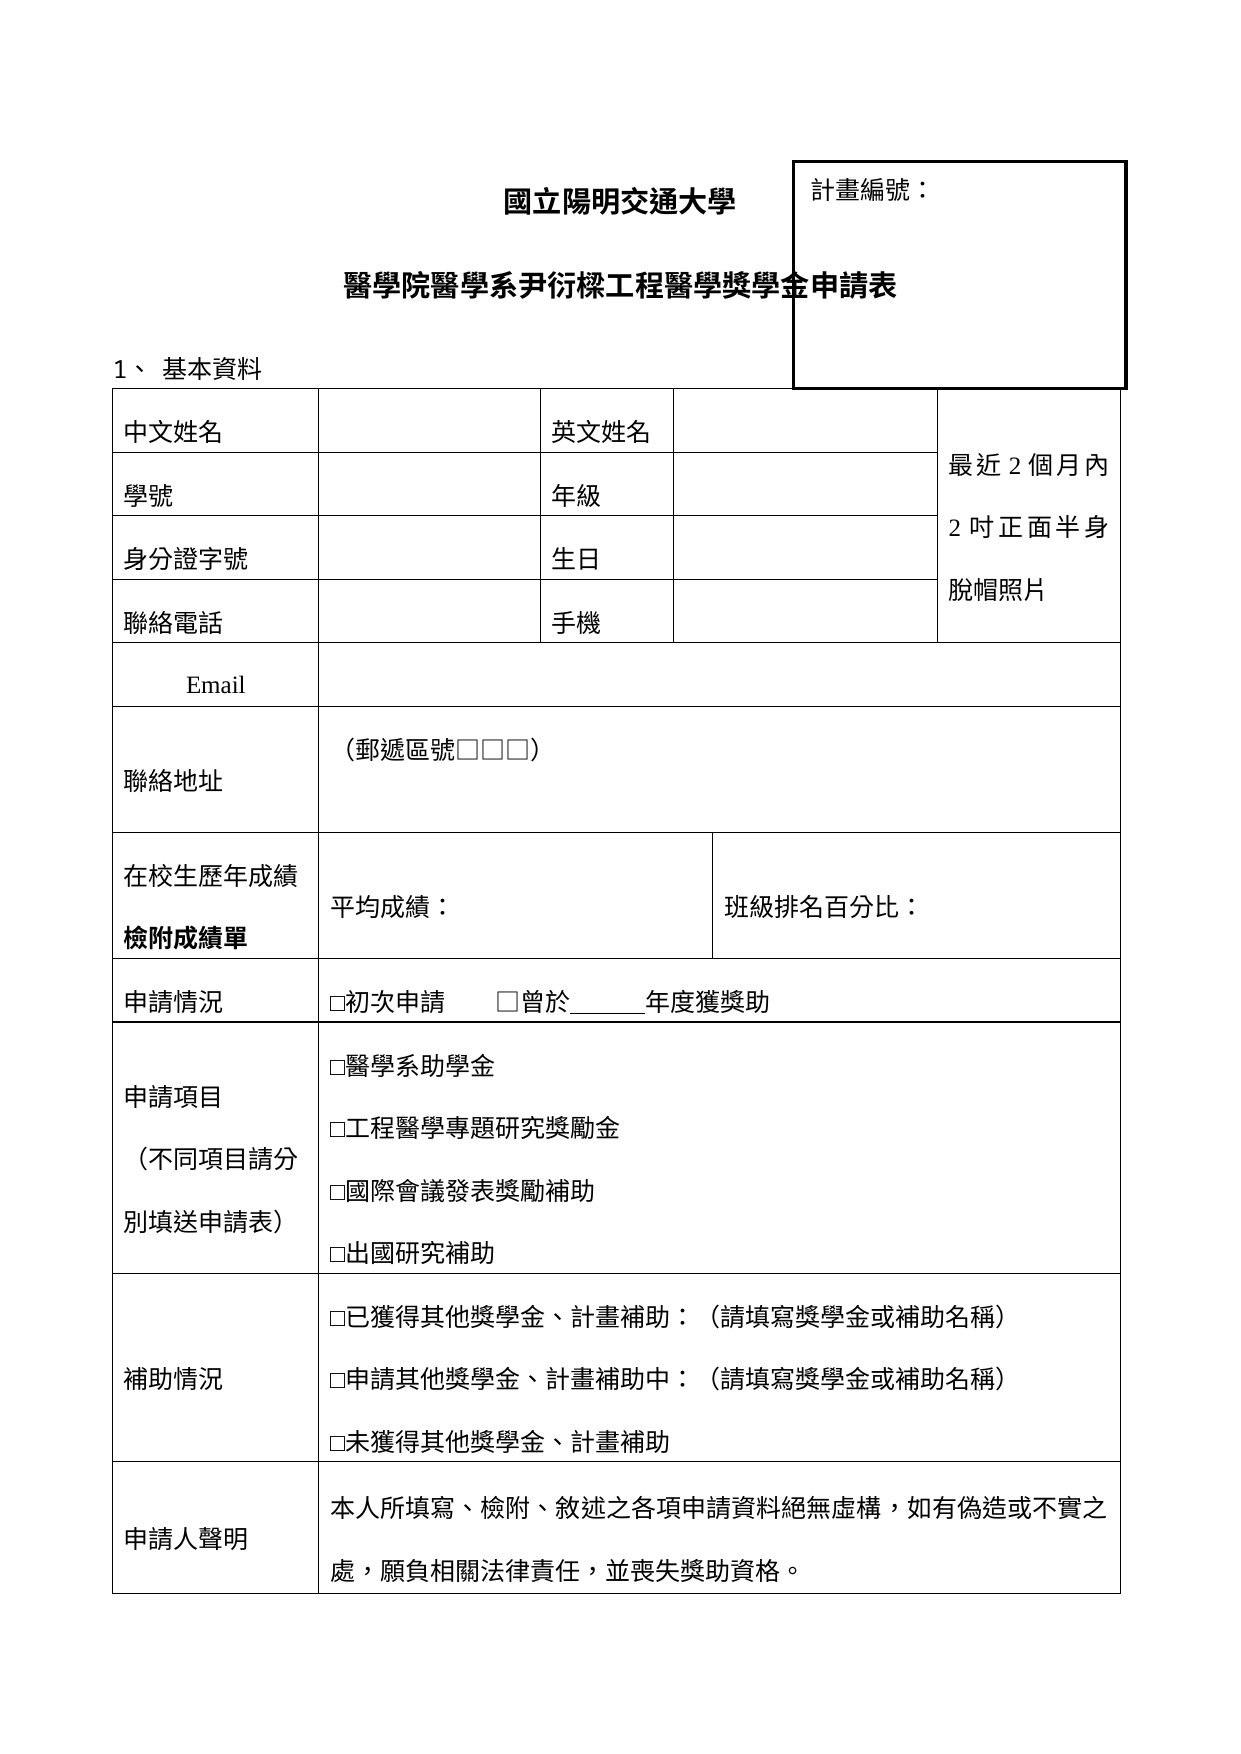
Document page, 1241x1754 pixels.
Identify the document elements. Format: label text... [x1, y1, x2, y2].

table_cell （郵遞區號□□□） [319, 707, 1120, 832]
table_cell 申請項目 （不同項目請分別填送申請表） [113, 1023, 318, 1272]
table_cell 聯絡地址 [113, 707, 318, 832]
text 計畫編號： [810, 170, 1109, 207]
table_cell 生日 [541, 516, 673, 579]
text 國立陽明交通大學 [112, 158, 1128, 221]
table_cell [319, 580, 540, 642]
table_cell [674, 580, 937, 642]
table_cell □醫學系助學金 □工程醫學專題研究獎勵金 □國際會議發表獎勵補助 □出國研究補助 [319, 1023, 1120, 1272]
table_cell 身分證字號 [113, 516, 318, 579]
table_cell [319, 643, 1120, 706]
table_cell 在校生歷年成績 檢附成績單 [113, 833, 318, 958]
text 醫學院醫學系尹衍樑工程醫學獎學金申請表 [112, 242, 792, 304]
table_cell □初次申請 □曾於＿＿＿年度獲獎助 [319, 959, 1120, 1021]
table_header 最近2個月內2吋正面半身脫帽照片 [938, 390, 1120, 642]
table_cell [674, 453, 937, 515]
table_cell 聯絡電話 [113, 580, 318, 642]
table_cell 年級 [541, 453, 673, 515]
table_cell 平均成績： [319, 833, 712, 958]
table_cell 手機 [541, 580, 673, 642]
table_header [319, 389, 540, 452]
table_cell 本人所填寫、檢附、敘述之各項申請資料絕無虛構，如有偽造或不實之處，願負相關法律責任，並喪失獎助資格。 [319, 1462, 1120, 1593]
table_cell [674, 516, 937, 579]
table_cell 申請人聲明 [113, 1462, 318, 1593]
text 國立陽明交通大學 [795, 163, 1124, 387]
table_cell 申請情況 [113, 959, 318, 1021]
table_header [674, 389, 937, 452]
table_cell □已獲得其他獎學金、計畫補助：（請填寫獎學金或補助名稱） □申請其他獎學金、計畫補助中：（請填寫獎學金或補助名稱） □未獲得其他獎學金、計畫補助 [319, 1274, 1120, 1461]
table_cell 班級排名百分比： [713, 833, 1120, 958]
table_cell 學號 [113, 453, 318, 515]
table_header 英文姓名 [541, 389, 673, 452]
table_cell Email [113, 643, 318, 706]
table_cell 補助情況 [113, 1274, 318, 1461]
table_cell [319, 453, 540, 515]
table_header 中文姓名 [113, 389, 318, 452]
list 基本資料 [112, 326, 792, 388]
table_cell [319, 516, 540, 579]
